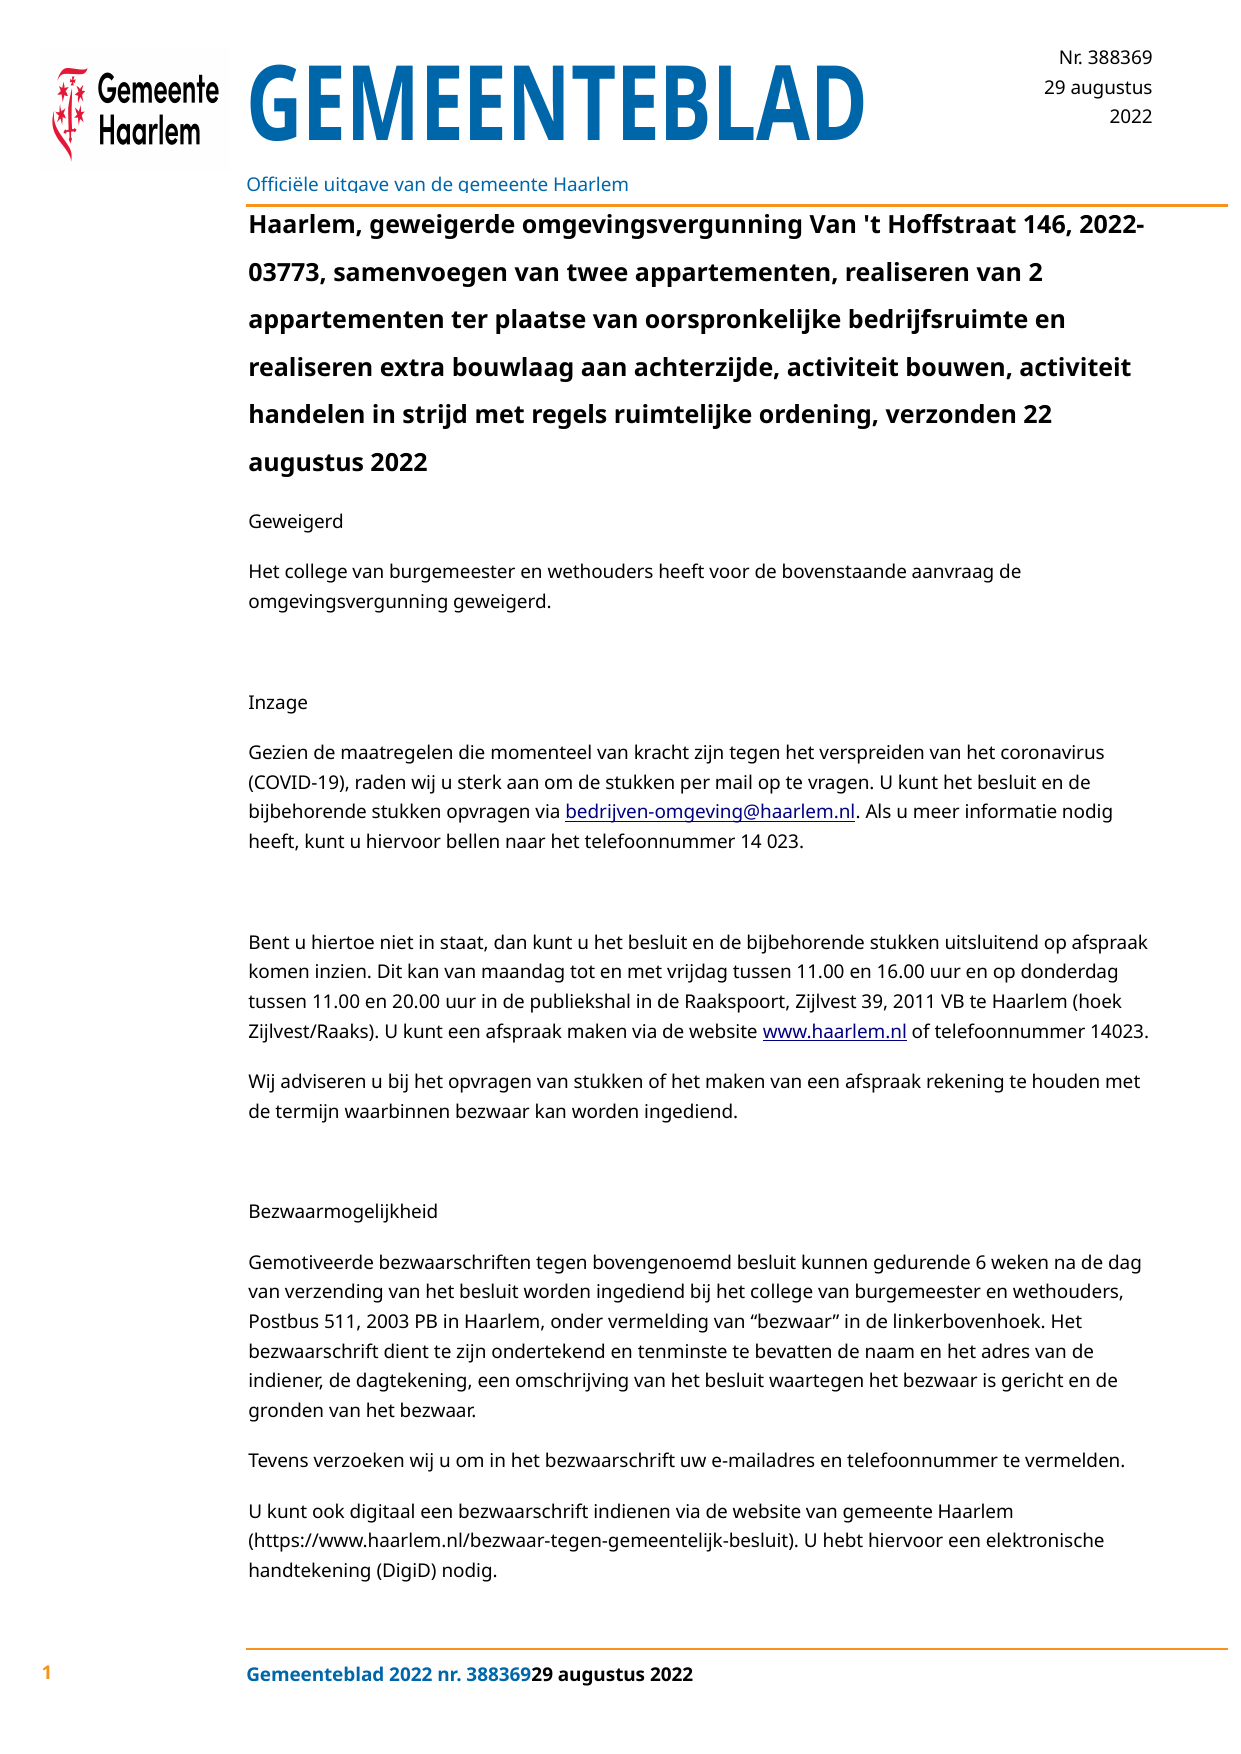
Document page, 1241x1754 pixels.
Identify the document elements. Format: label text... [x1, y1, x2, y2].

text U kunt ook digitaal een bezwaarschrift indienen via de website van gemeente Haarlem (https://www.haarlem.nl/bezwaar-tegen-gemeentelijk-besluit). U hebt hiervoor een elektronische handtekening (DigiD) nodig. [248, 1498, 1152, 1583]
picture [41, 47, 231, 172]
text Het college van burgemeester en wethouders heeft voor de bovenstaande aanvraag de omgevingsvergunning geweigerd. [248, 559, 1152, 614]
text Geweigerd [248, 508, 1152, 534]
text Gemotiveerde bezwaarschriften tegen bovengenoemd besluit kunnen gedurende 6 weken na de dag van verzending van het besluit worden ingediend bij het college van burgemeester en wethouders, Postbus 511, 2003 PB in Haarlem, onder vermelding van “bezwaar” in de linkerbovenhoek. Het bezwaarschrift dient te zijn ondertekend en tenminste te bevatten de naam en het adres van de indiener, de dagtekening, een omschrijving van het besluit waartegen het bezwaar is gericht en de gronden van het bezwaar. [248, 1249, 1152, 1423]
text Inzage [248, 689, 1152, 715]
text Haarlem, geweigerde omgevingsvergunning Van 't Hoffstraat 146, 2022-03773, samenvoegen van twee appartementen, realiseren van 2 appartementen ter plaatse van oorspronkelijke bedrijfsruimte en realiseren extra bouwlaag aan achterzijde, activiteit bouwen, activiteit handelen in strijd met regels ruimtelijke ordening, verzonden 22 augustus 2022 [248, 207, 1152, 479]
text Bent u hiertoe niet in staat, dan kunt u het besluit en de bijbehorende stukken uitsluitend op afspraak komen inzien. Dit kan van maandag tot en met vrijdag tussen 11.00 en 16.00 uur en op donderdag tussen 11.00 en 20.00 uur in de publiekshal in de Raakspoort, Zijlvest 39, 2011 VB te Haarlem (hoek Zijlvest/Raaks). U kunt een afspraak maken via de website www.haarlem.nl of telefoonnummer 14023. [248, 929, 1152, 1044]
text Bezwaarmogelijkheid [248, 1199, 1152, 1224]
text Tevens verzoeken wij u om in het bezwaarschrift uw e-mailadres en telefoonnummer te vermelden. [248, 1447, 1152, 1473]
text Wij adviseren u bij het opvragen van stukken of het maken van een afspraak rekening te houden met de termijn waarbinnen bezwaar kan worden ingediend. [248, 1068, 1152, 1124]
text Gezien de maatregelen die momenteel van kracht zijn tegen het verspreiden van het coronavirus (COVID-19), raden wij u sterk aan om de stukken per mail op te vragen. U kunt het besluit en de bijbehorende stukken opvragen via bedrijven-omgeving@haarlem.nl. Als u meer informatie nodig heeft, kunt u hiervoor bellen naar het telefoonnummer 14 023. [248, 739, 1152, 854]
